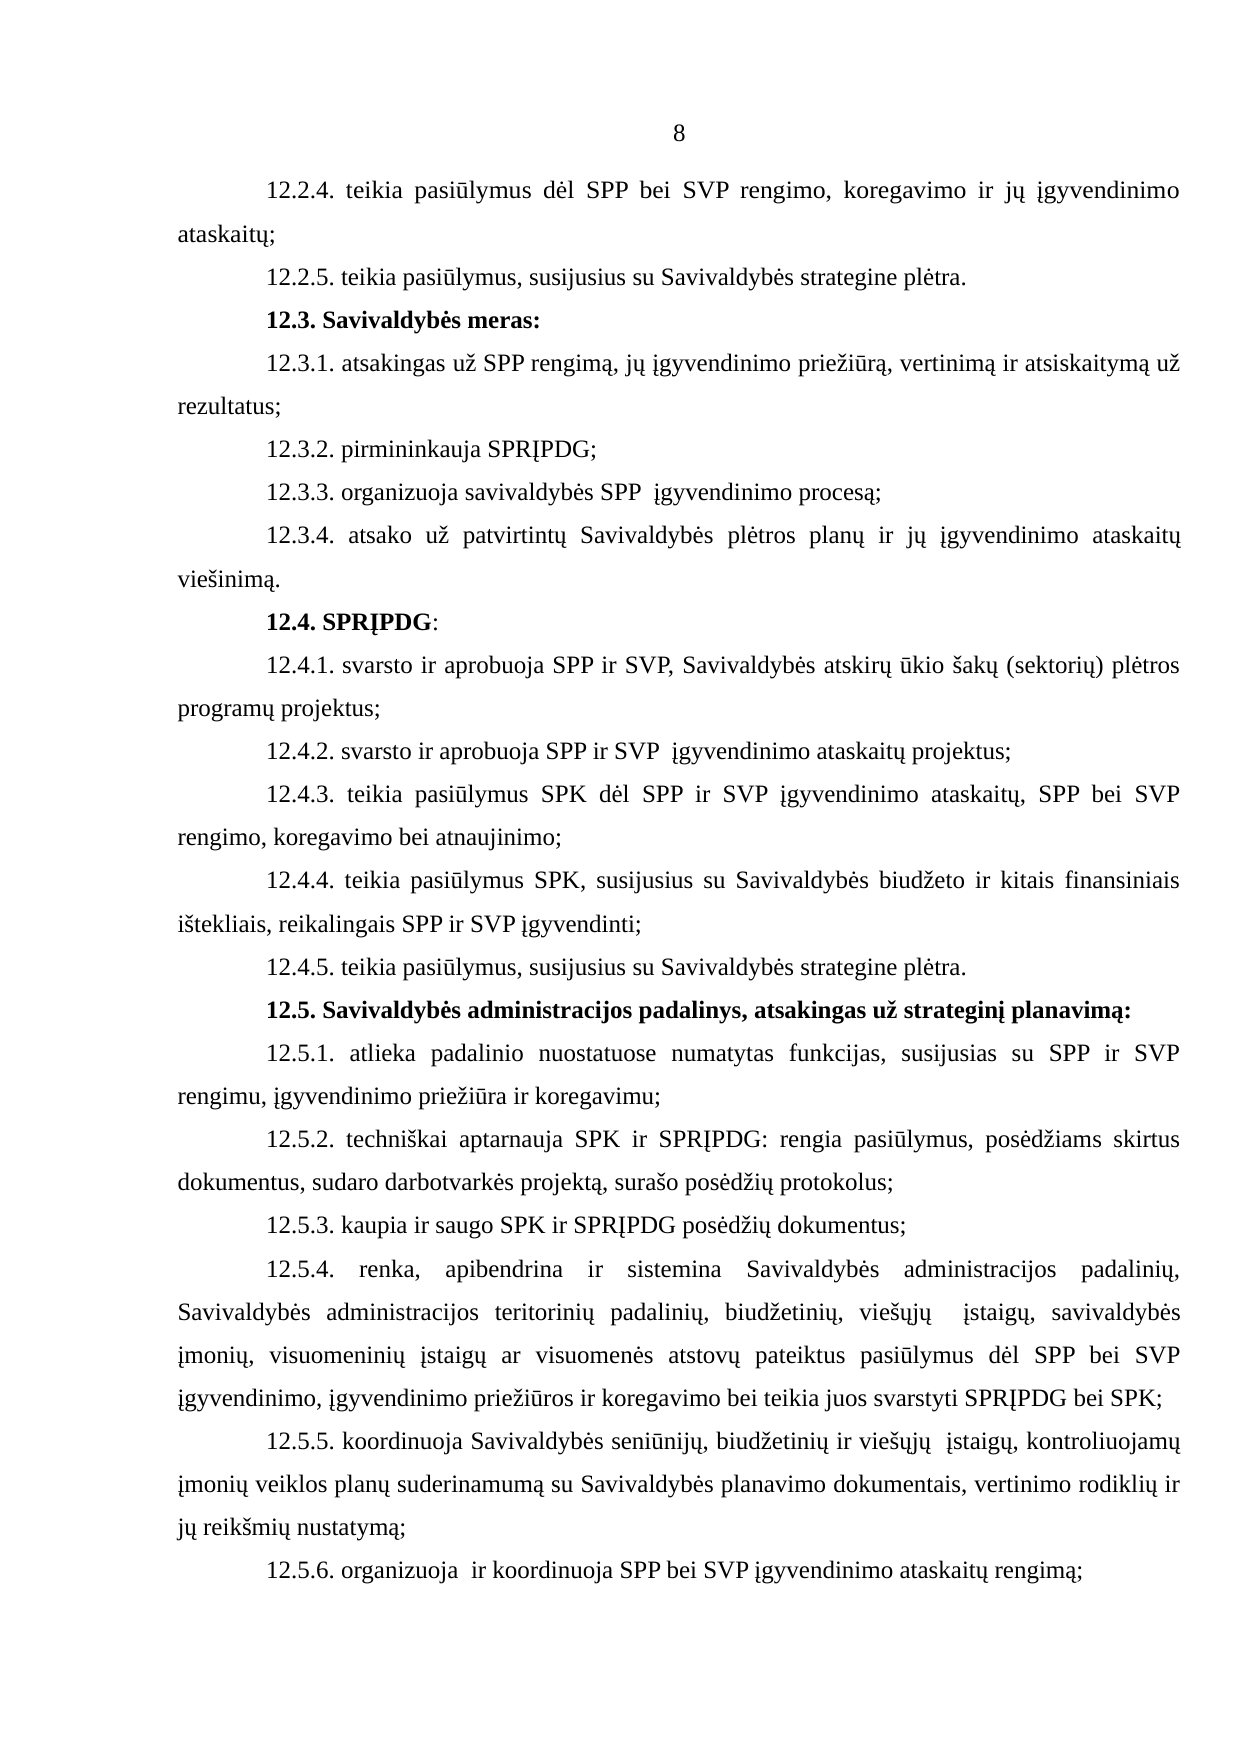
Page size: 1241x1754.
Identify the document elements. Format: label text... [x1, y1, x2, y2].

text 12.4.2. svarsto ir aprobuoja SPP ir SVP įgyvendinimo ataskaitų projektus; [177, 736, 1181, 765]
text 12.4.5. teikia pasiūlymus, susijusius su Savivaldybės strategine plėtra. [177, 952, 1181, 981]
text 12.5. Savivaldybės administracijos padalinys, atsakingas už strateginį planavimą: [177, 995, 1181, 1024]
text 12.4. SPRĮPDG: [177, 607, 1181, 636]
text 12.2.5. teikia pasiūlymus, susijusius su Savivaldybės strategine plėtra. [177, 262, 1181, 291]
text 12.2.4. teikia pasiūlymus dėl SPP bei SVP rengimo, koregavimo ir jų įgyvendinimo ataskaitų; [177, 176, 1181, 247]
text 12.5.1. atlieka padalinio nuostatuose numatytas funkcijas, susijusias su SPP ir SVP rengimu, įgyvendinimo priežiūra ir koregavimu; [177, 1038, 1181, 1110]
text 12.4.3. teikia pasiūlymus SPK dėl SPP ir SVP įgyvendinimo ataskaitų, SPP bei SVP rengimo, koregavimo bei atnaujinimo; [177, 779, 1181, 851]
text 12.5.3. kaupia ir saugo SPK ir SPRĮPDG posėdžių dokumentus; [177, 1211, 1181, 1239]
text 12.4.1. svarsto ir aprobuoja SPP ir SVP, Savivaldybės atskirų ūkio šakų (sektorių) plėtros programų projektus; [177, 650, 1181, 722]
text 12.5.5. koordinuoja Savivaldybės seniūnijų, biudžetinių ir viešųjų įstaigų, kontroliuojamų įmonių veiklos planų suderinamumą su Savivaldybės planavimo dokumentais, vertinimo rodiklių ir jų reikšmių nustatymą; [177, 1426, 1181, 1541]
text 12.5.2. techniškai aptarnauja SPK ir SPRĮPDG: rengia pasiūlymus, posėdžiams skirtus dokumentus, sudaro darbotvarkės projektą, surašo posėdžių protokolus; [177, 1124, 1181, 1196]
text 12.4.4. teikia pasiūlymus SPK, susijusius su Savivaldybės biudžeto ir kitais finansiniais ištekliais, reikalingais SPP ir SVP įgyvendinti; [177, 866, 1181, 937]
text 12.3. Savivaldybės meras: [177, 305, 1181, 334]
text 12.3.4. atsako už patvirtintų Savivaldybės plėtros planų ir jų įgyvendinimo ataskaitų viešinimą. [177, 521, 1181, 592]
text 12.3.2. pirmininkauja SPRĮPDG; [177, 434, 1181, 463]
text 12.3.3. organizuoja savivaldybės SPP įgyvendinimo procesą; [177, 477, 1181, 506]
text 12.5.4. renka, apibendrina ir sistemina Savivaldybės administracijos padalinių, Savivaldybės administracijos teritorinių padalinių, biudžetinių, viešųjų įstaigų, savivaldybės įmonių, visuomeninių įstaigų ar visuomenės atstovų pateiktus pasiūlymus dėl SPP bei SVP įgyvendinimo, įgyvendinimo priežiūros ir koregavimo bei teikia juos svarstyti SPRĮPDG bei SPK; [177, 1254, 1181, 1412]
text 12.3.1. atsakingas už SPP rengimą, jų įgyvendinimo priežiūrą, vertinimą ir atsiskaitymą už rezultatus; [177, 348, 1181, 420]
text 12.5.6. organizuoja ir koordinuoja SPP bei SVP įgyvendinimo ataskaitų rengimą; [177, 1556, 1181, 1584]
